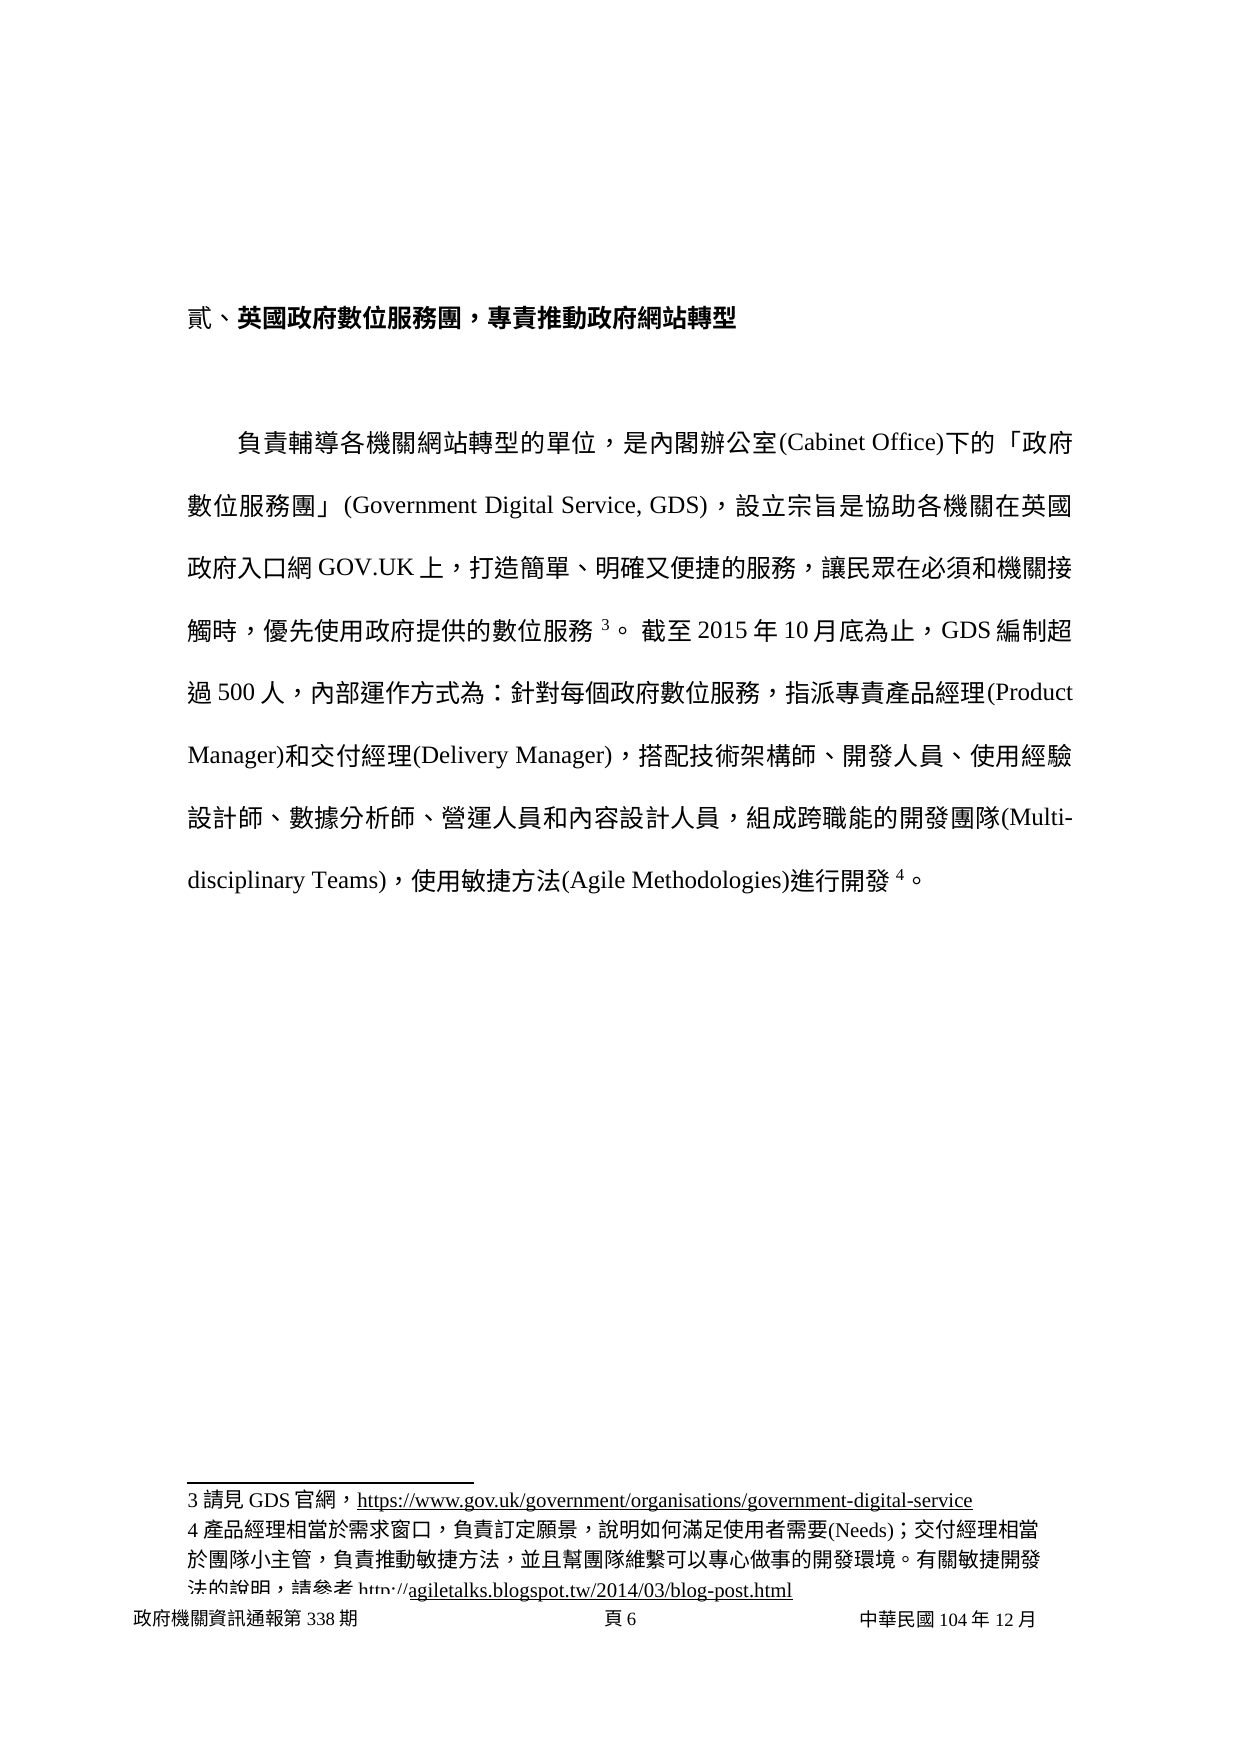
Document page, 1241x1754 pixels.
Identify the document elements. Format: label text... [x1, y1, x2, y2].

text 負責輔導各機關網站轉型的單位，是內閣辦公室(Cabinet Office)下的「政府數位服務團」(Government Digital Service, GDS)，設立宗旨是協助各機關在英國政府入口網GOV.UK上，打造簡單、明確又便捷的服務，讓民眾在必須和機關接觸時，優先使用政府提供的數位服務 。 截至2015年10月底為止，GDS編制超過500人，內部運作方式為：針對每個政府數位服務，指派專責產品經理(Product Manager)和交付經理(Delivery Manager)，搭配技術架構師、開發人員、使用經驗設計師、數據分析師、營運人員和內容設計人員，組成跨職能的開發團隊(Multi-disciplinary Teams)，使用敏捷方法(Agile Methodologies)進行開發 。 [187, 400, 1073, 900]
text 產品經理相當於需求窗口，負責訂定願景，說明如何滿足使用者需要(Needs)；交付經理相當於團隊小主管，負責推動敏捷方法，並且幫團隊維繫可以專心做事的開發環境。有關敏捷開發法的說明，請參考http://agiletalks.blogspot.tw/2014/03/blog-post.html [187, 1513, 1053, 1604]
list 英國政府數位服務團，專責推動政府網站轉型 [187, 275, 1073, 337]
text 請見GDS官網，https://www.gov.uk/government/organisations/government-digital-service [187, 1483, 1053, 1513]
